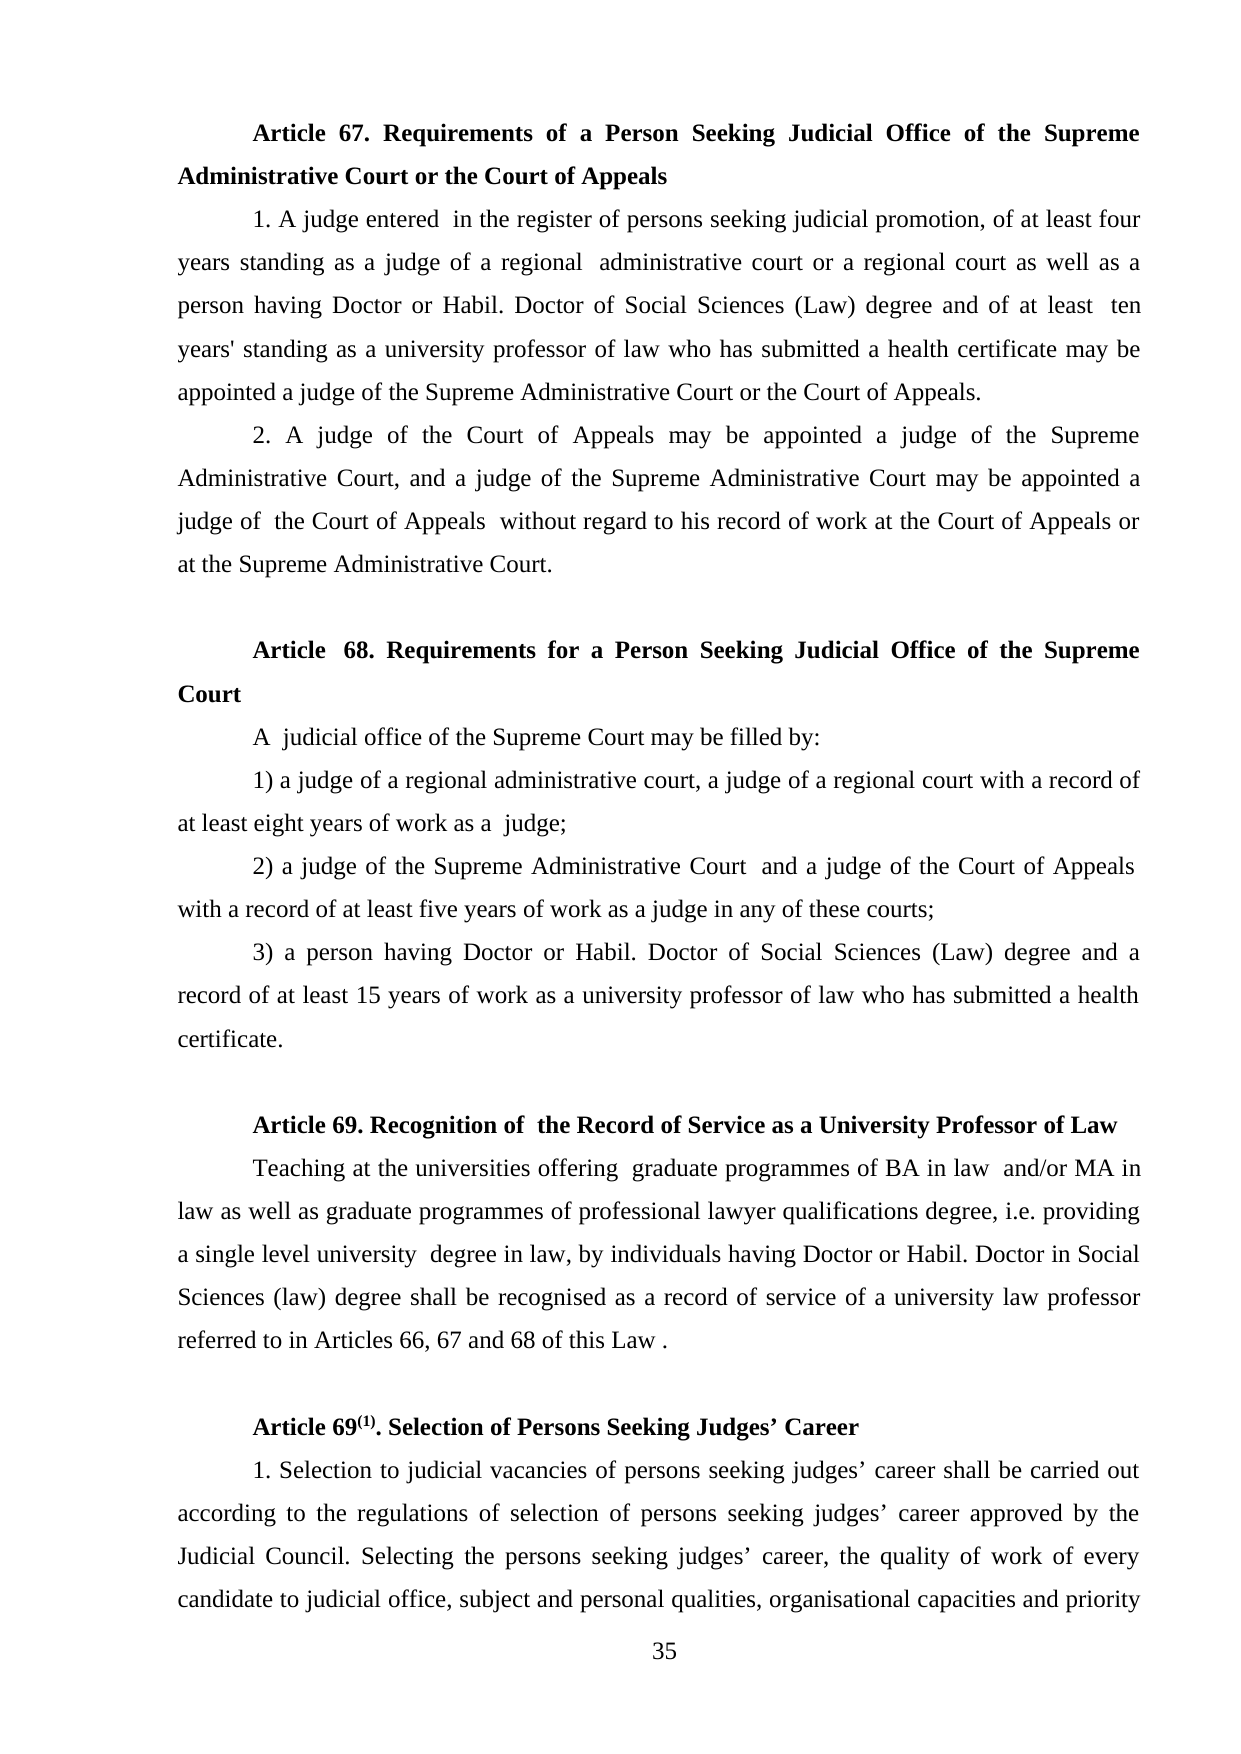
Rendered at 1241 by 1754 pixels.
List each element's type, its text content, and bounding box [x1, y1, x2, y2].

text 1. A judge entered in the register of persons seeking judicial promotion, of at least four years standing as a judge of a regional administrative court or a regional court as well as a person having Doctor or Habil. Doctor of Social Sciences (Law) degree and of at least ten years' standing as a university professor of law who has submitted a health certificate may be appointed a judge of the Supreme Administrative Court or the Court of Appeals. [177, 204, 1141, 406]
text Article 69. Recognition of the Record of Service as a University Professor of Law [177, 1110, 1141, 1139]
text Article 68. Requirements for a Person Seeking Judicial Office of the Supreme Court [177, 636, 1141, 707]
text 3) a person having Doctor or Habil. Doctor of Social Sciences (Law) degree and a record of at least 15 years of work as a university professor of law who has submitted a health certificate. [177, 937, 1141, 1052]
text Teaching at the universities offering graduate programmes of BA in law and/or MA in law as well as graduate programmes of professional lawyer qualifications degree, i.e. providing a single level university degree in law, by individuals having Doctor or Habil. Doctor in Social Sciences (law) degree shall be recognised as a record of service of a university law professor referred to in Articles 66, 67 and 68 of this Law . [177, 1153, 1141, 1354]
text 2. A judge of the Court of Appeals may be appointed a judge of the Supreme Administrative Court, and a judge of the Supreme Administrative Court may be appointed a judge of the Court of Appeals without regard to his record of work at the Court of Appeals or at the Supreme Administrative Court. [177, 420, 1141, 578]
text 1) a judge of a regional administrative court, a judge of a regional court with a record of at least eight years of work as a judge; [177, 765, 1141, 837]
text 2) a judge of the Supreme Administrative Court and a judge of the Court of Appeals with a record of at least five years of work as a judge in any of these courts; [177, 851, 1141, 923]
text A judicial office of the Supreme Court may be filled by: [177, 722, 1141, 751]
text Article 69(1). Selection of Persons Seeking Judges’ Career [177, 1412, 1141, 1441]
text Article 67. Requirements of a Person Seeking Judicial Office of the Supreme Administrative Court or the Court of Appeals [177, 118, 1141, 190]
text 1. Selection to judicial vacancies of persons seeking judges’ career shall be carried out according to the regulations of selection of persons seeking judges’ career approved by the Judicial Council. Selecting the persons seeking judges’ career, the quality of work of every candidate to judicial office, subject and personal qualities, organisational capacities and priority [177, 1455, 1141, 1613]
